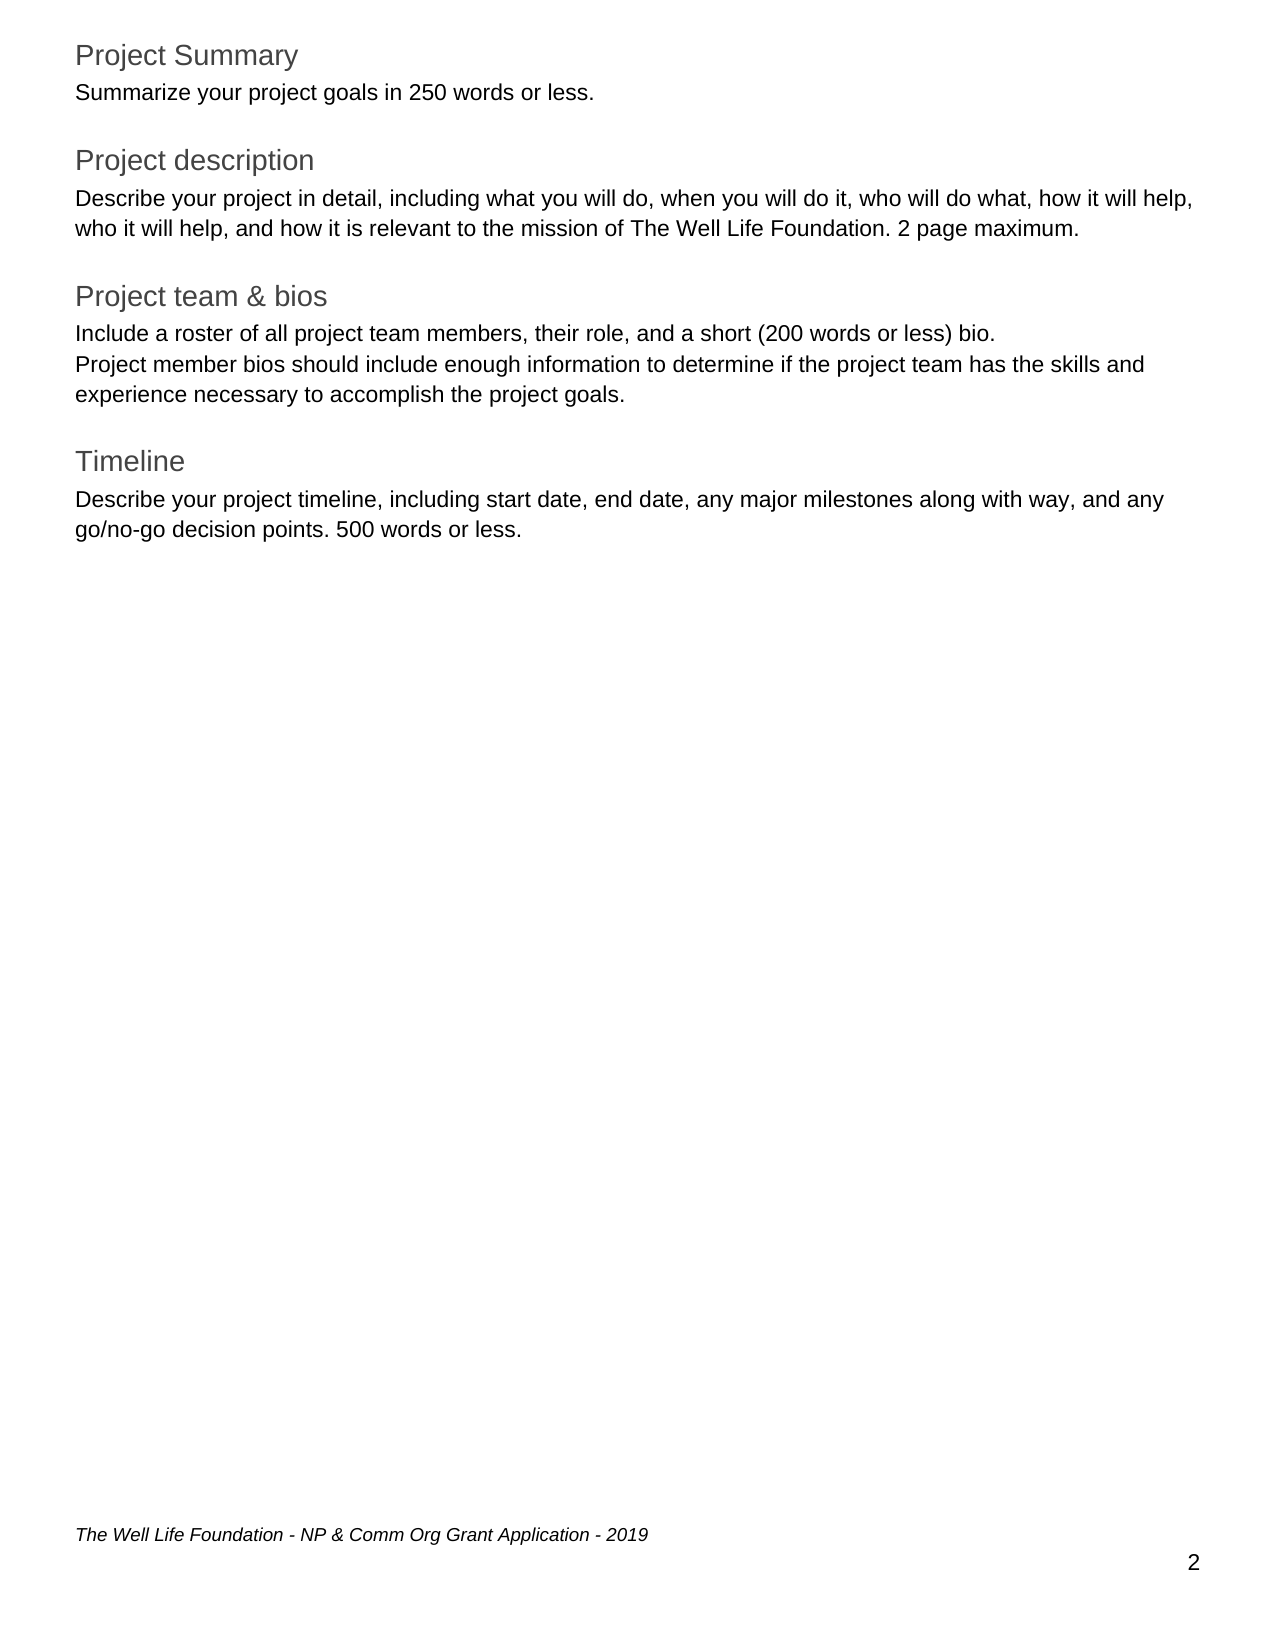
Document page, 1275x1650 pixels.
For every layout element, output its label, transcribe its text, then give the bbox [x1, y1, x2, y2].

text Project member bios should include enough information to determine if the project team has the skills and experience necessary to accomplish the project goals. [75, 351, 1200, 407]
text Include a roster of all project team members, their role, and a short (200 words or less) bio. [75, 320, 1200, 347]
text Summarize your project goals in 250 words or less. [75, 79, 1200, 106]
subtitle Project team & bios [75, 278, 1200, 312]
text Describe your project in detail, including what you will do, when you will do it, who will do what, how it will help, who it will help, and how it is relevant to the mission of The Well Life Foundation. 2 page maximum. [75, 185, 1200, 241]
subtitle Project description [75, 143, 1200, 176]
subtitle Timeline [75, 444, 1200, 478]
text Describe your project timeline, including start date, end date, any major milestones along with way, and any go/no-go decision points. 500 words or less. [75, 486, 1200, 543]
subtitle Project Summary [75, 37, 1200, 71]
